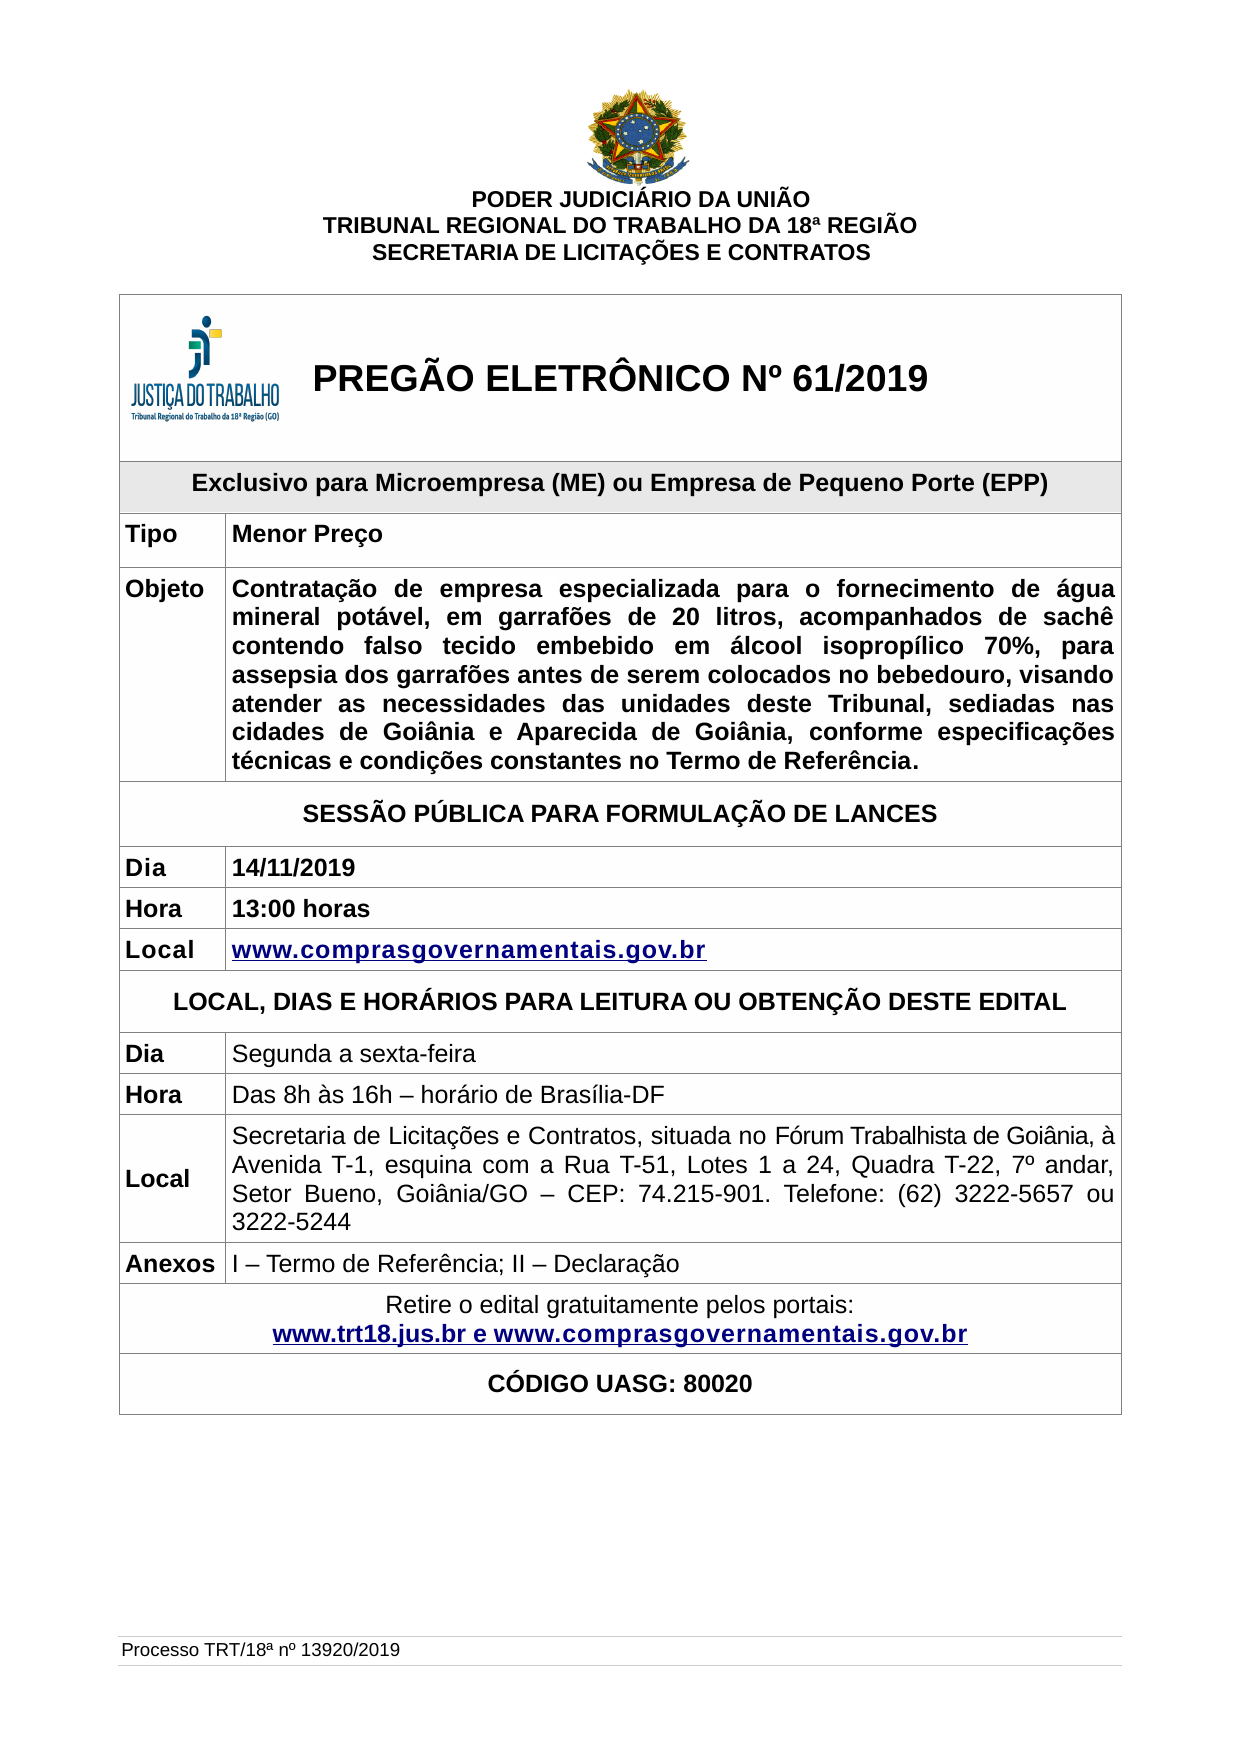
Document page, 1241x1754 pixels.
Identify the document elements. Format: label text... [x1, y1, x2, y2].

table_cell Menor Preço [226, 514, 1121, 567]
table_cell LOCAL, DIAS E HORÁRIOS PARA LEITURA OU OBTENÇÃO DESTE EDITAL [120, 971, 1121, 1032]
table_cell Hora [120, 888, 225, 928]
picture [127, 312, 283, 425]
table_cell I – Termo de Referência; II – Declaração [226, 1243, 1121, 1283]
table_cell Dia [120, 847, 225, 887]
table_header PREGÃO ELETRÔNICO Nº 61/2019 [120, 295, 1121, 461]
table_cell SESSÃO PÚBLICA PARA FORMULAÇÃO DE LANCES [120, 782, 1121, 846]
table_cell www.comprasgovernamentais.gov.br [226, 929, 1121, 969]
table_cell 13:00 horas [226, 888, 1121, 928]
table_cell Local [120, 929, 225, 969]
text PODER JUDICIÁRIO DA UNIÃO [160, 186, 1122, 212]
table_cell 14/11/2019 [226, 847, 1121, 887]
table_cell Tipo [120, 514, 225, 567]
table_cell Segunda a sexta-feira [226, 1033, 1121, 1073]
table_cell Exclusivo para Microempresa (ME) ou Empresa de Pequeno Porte (EPP) [120, 462, 1121, 512]
table_cell Contratação de empresa especializada para o fornecimento de água mineral potável, em garrafões de 20 litros, acompanhados de sachê contendo falso tecido embebido em álcool isopropílico 70%, para assepsia dos garrafões antes de serem colocados no bebedouro, visando atender as necessidades das unidades deste Tribunal, sediadas nas cidades de Goiânia e Aparecida de Goiânia, conforme especificações técnicas e condições constantes no Termo de Referência. [226, 568, 1121, 781]
table_cell Dia [120, 1033, 225, 1073]
table_cell Secretaria de Licitações e Contratos, situada no Fórum Trabalhista de Goiânia, à Avenida T-1, esquina com a Rua T-51, Lotes 1 a 24, Quadra T-22, 7º andar, Setor Bueno, Goiânia/GO – CEP: 74.215-901. Telefone: (62) 3222-5657 ou 3222-5244 [226, 1115, 1121, 1242]
table_cell Das 8h às 16h – horário de Brasília-DF [226, 1074, 1121, 1114]
table_cell Local [120, 1115, 225, 1242]
table_cell CÓDIGO UASG: 80020 [120, 1354, 1121, 1414]
table_cell Anexos [120, 1243, 225, 1283]
table_cell Retire o edital gratuitamente pelos portais: www.trt18.jus.br e www.comprasgovernamentais.gov.br [120, 1284, 1121, 1353]
text SECRETARIA DE LICITAÇÕES E CONTRATOS [118, 238, 1124, 265]
table_cell Objeto [120, 568, 225, 781]
table_cell Hora [120, 1074, 225, 1114]
text TRIBUNAL REGIONAL DO TRABALHO DA 18ª REGIÃO [116, 212, 1124, 238]
